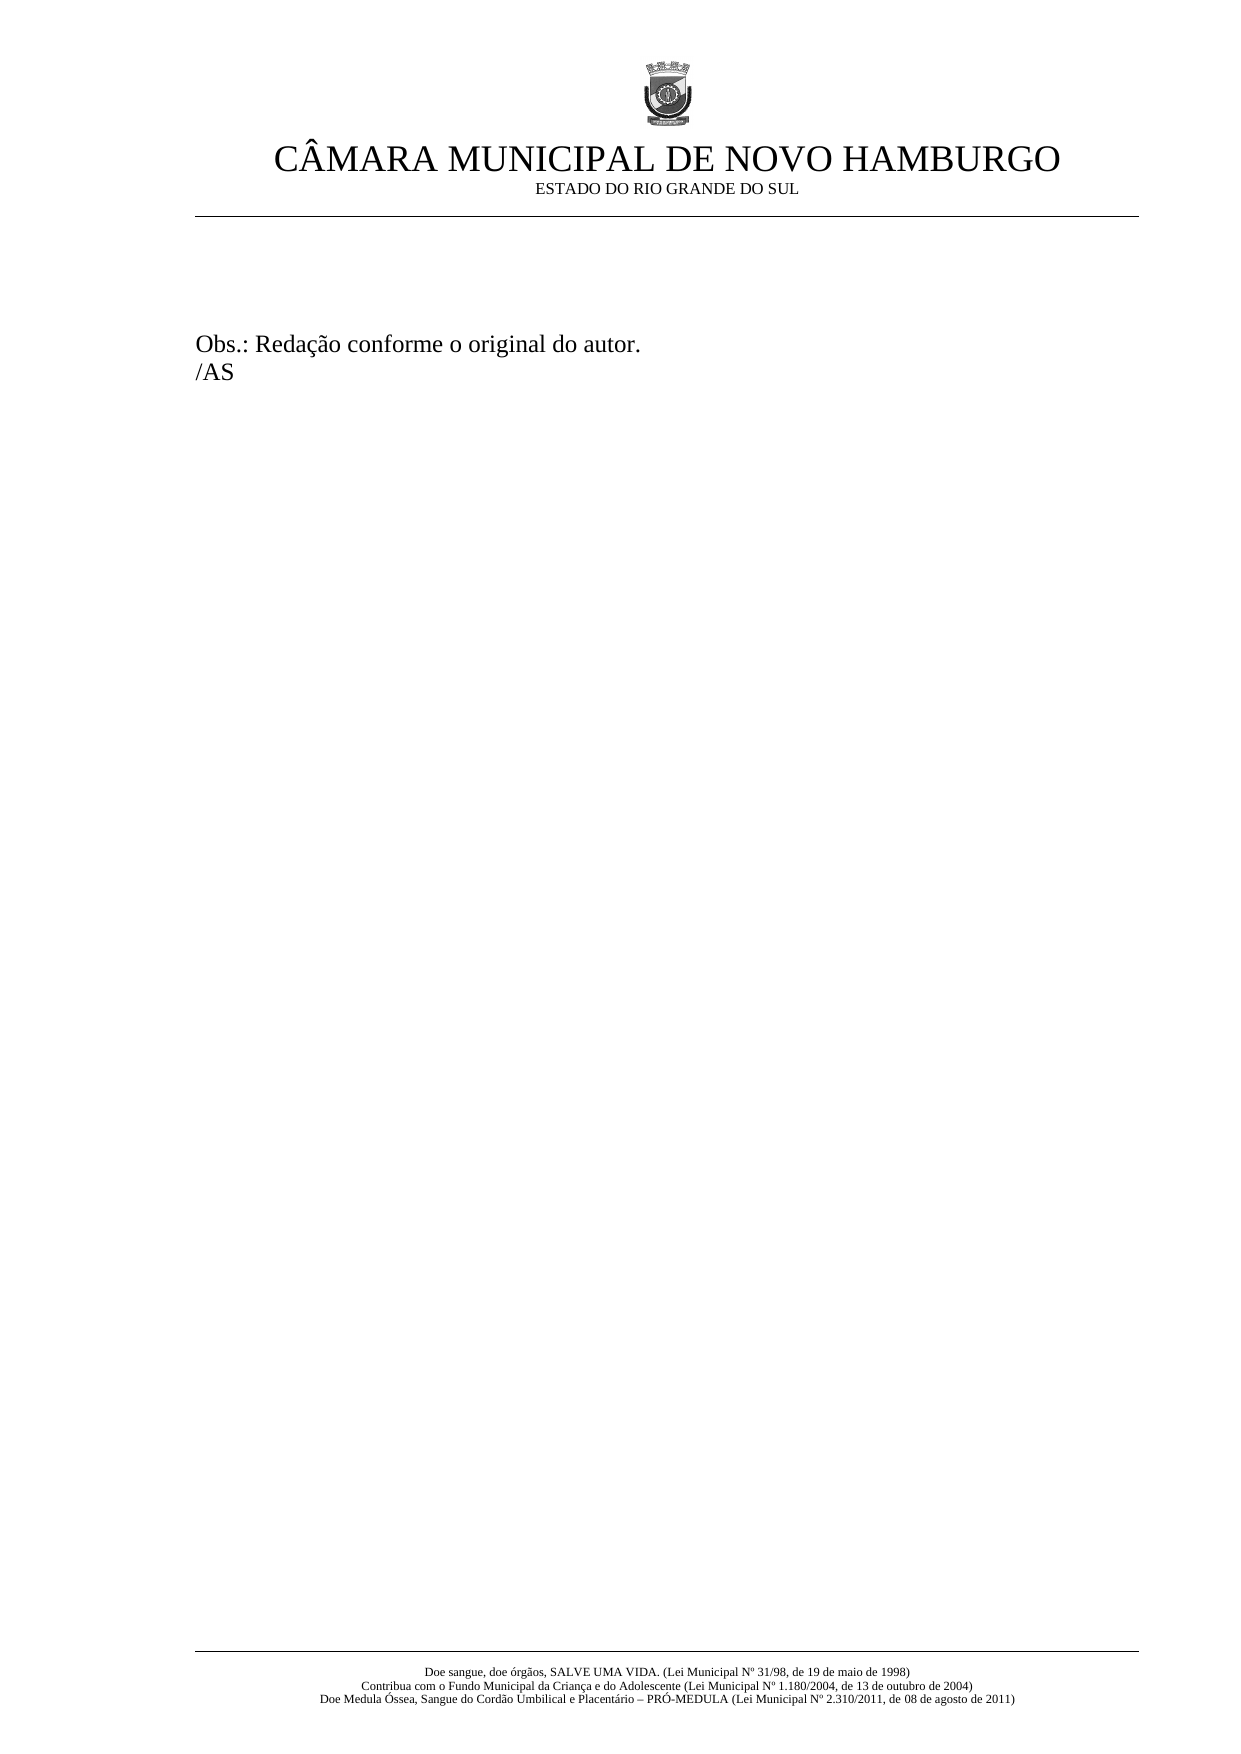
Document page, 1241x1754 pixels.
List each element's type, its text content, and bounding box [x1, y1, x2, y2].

text Obs.: Redação conforme o original do autor. [195, 330, 1139, 358]
text /AS [195, 358, 1139, 385]
